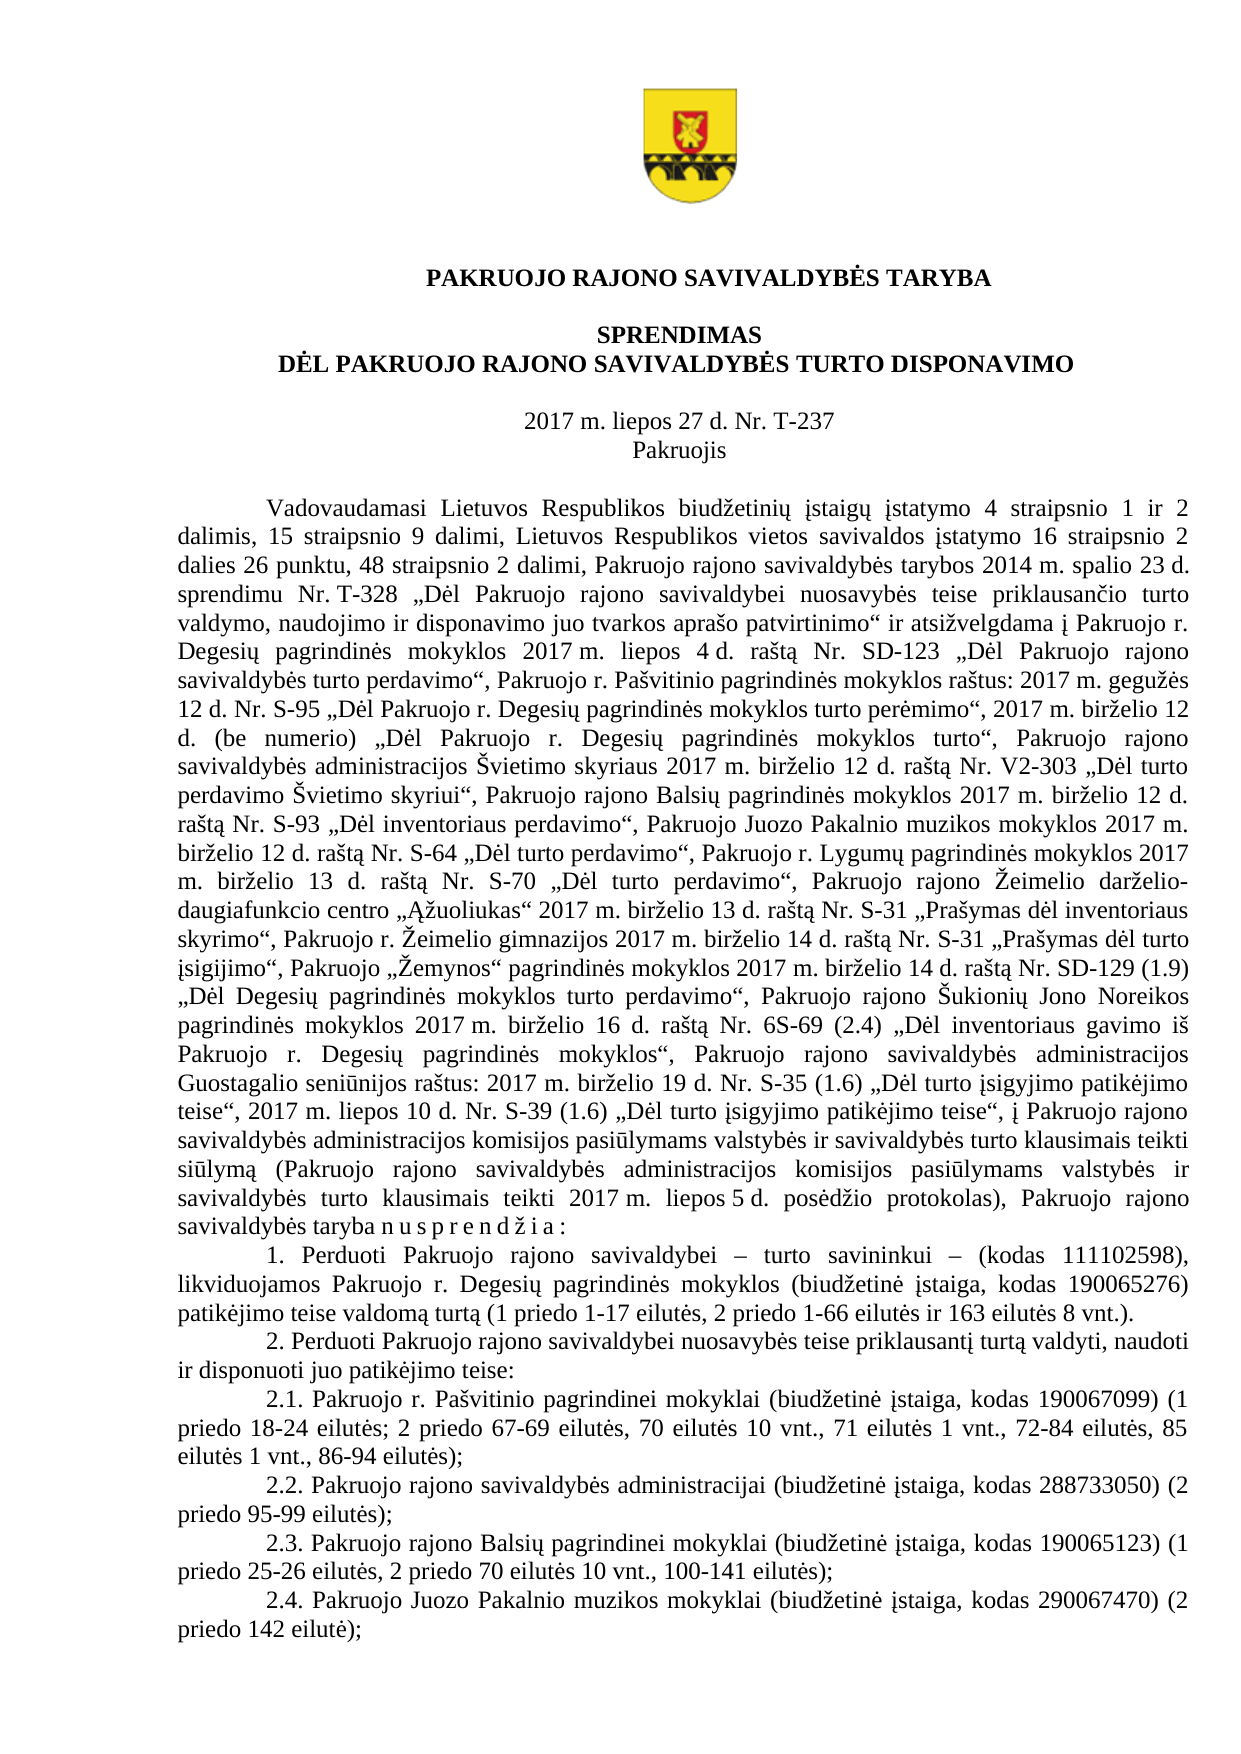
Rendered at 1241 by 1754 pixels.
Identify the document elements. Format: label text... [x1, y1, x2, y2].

table_header [861, 88, 1203, 205]
table_header [702, 88, 861, 205]
text 1. Perduoti Pakruojo rajono savivaldybei – turto savininkui – (kodas 111102598), likviduojamos Pakruojo r. Degesių pagrindinės mokyklos (biudžetinė įstaiga, kodas 190065276) patikėjimo teise valdomą turtą (1 priedo 1-17 eilutės, 2 priedo 1-66 eilutės ir 163 eilutės 8 vnt.). [177, 1240, 1190, 1326]
text 2. Perduoti Pakruojo rajono savivaldybei nuosavybės teise priklausantį turtą valdyti, naudoti ir disponuoti juo patikėjimo teise: [177, 1326, 1190, 1384]
table_header [177, 88, 519, 205]
text 2.4. Pakruojo Juozo Pakalnio muzikos mokyklai (biudžetinė įstaiga, kodas 290067470) (2 priedo 142 eilutė); [177, 1585, 1190, 1643]
text DĖL PAKRUOJO RAJONO SAVIVALDYBĖS TURTO DISPONAVIMO [177, 349, 1181, 378]
table_header [519, 88, 680, 205]
text Vadovaudamasi Lietuvos Respublikos biudžetinių įstaigų įstatymo 4 straipsnio 1 ir 2 dalimis, 15 straipsnio 9 dalimi, Lietuvos Respublikos vietos savivaldos įstatymo 16 straipsnio 2 dalies 26 punktu, 48 straipsnio 2 dalimi, Pakruojo rajono savivaldybės tarybos 2014 m. spalio 23 d. sprendimu Nr. T-328 „Dėl Pakruojo rajono savivaldybei nuosavybės teise priklausančio turto valdymo, naudojimo ir disponavimo juo tvarkos aprašo patvirtinimo“ ir atsižvelgdama į Pakruojo r. Degesių pagrindinės mokyklos 2017 m. liepos 4 d. raštą Nr. SD-123 „Dėl Pakruojo rajono savivaldybės turto perdavimo“, Pakruojo r. Pašvitinio pagrindinės mokyklos raštus: 2017 m. gegužės 12 d. Nr. S-95 „Dėl Pakruojo r. Degesių pagrindinės mokyklos turto perėmimo“, 2017 m. birželio 12 d. (be numerio) „Dėl Pakruojo r. Degesių pagrindinės mokyklos turto“, Pakruojo rajono savivaldybės administracijos Švietimo skyriaus 2017 m. birželio 12 d. raštą Nr. V2-303 „Dėl turto perdavimo Švietimo skyriui“, Pakruojo rajono Balsių pagrindinės mokyklos 2017 m. birželio 12 d. raštą Nr. S-93 „Dėl inventoriaus perdavimo“, Pakruojo Juozo Pakalnio muzikos mokyklos 2017 m. birželio 12 d. raštą Nr. S-64 „Dėl turto perdavimo“, Pakruojo r. Lygumų pagrindinės mokyklos 2017 m. birželio 13 d. raštą Nr. S-70 „Dėl turto perdavimo“, Pakruojo rajono Žeimelio darželio-daugiafunkcio centro „Ąžuoliukas“ 2017 m. birželio 13 d. raštą Nr. S-31 „Prašymas dėl inventoriaus skyrimo“, Pakruojo r. Žeimelio gimnazijos 2017 m. birželio 14 d. raštą Nr. S-31 „Prašymas dėl turto įsigijimo“, Pakruojo „Žemynos“ pagrindinės mokyklos 2017 m. birželio 14 d. raštą Nr. SD-129 (1.9) „Dėl Degesių pagrindinės mokyklos turto perdavimo“, Pakruojo rajono Šukionių Jono Noreikos pagrindinės mokyklos 2017 m. birželio 16 d. raštą Nr. 6S-69 (2.4) „Dėl inventoriaus gavimo iš Pakruojo r. Degesių pagrindinės mokyklos“, Pakruojo rajono savivaldybės administracijos Guostagalio seniūnijos raštus: 2017 m. birželio 19 d. Nr. S-35 (1.6) „Dėl turto įsigyjimo patikėjimo teise“, 2017 m. liepos 10 d. Nr. S-39 (1.6) „Dėl turto įsigyjimo patikėjimo teise“, į Pakruojo rajono savivaldybės administracijos komisijos pasiūlymams valstybės ir savivaldybės turto klausimais teikti siūlymą (Pakruojo rajono savivaldybės administracijos komisijos pasiūlymams valstybės ir savivaldybės turto klausimais teikti 2017 m. liepos 5 d. posėdžio protokolas), Pakruojo rajono savivaldybės taryba nusprendžia: [177, 493, 1190, 1240]
text 2.2. Pakruojo rajono savivaldybės administracijai (biudžetinė įstaiga, kodas 288733050) (2 priedo 95-99 eilutės); [177, 1470, 1190, 1528]
text PAKRUOJO RAJONO SAVIVALDYBĖS TARYBA [177, 263, 1181, 291]
text 2.3. Pakruojo rajono Balsių pagrindinei mokyklai (biudžetinė įstaiga, kodas 190065123) (1 priedo 25-26 eilutės, 2 priedo 70 eilutės 10 vnt., 100-141 eilutės); [177, 1528, 1190, 1585]
text 2017 m. liepos 27 d. Nr. T-237 [177, 406, 1181, 435]
text Pakruojis [177, 435, 1181, 464]
text 2.1. Pakruojo r. Pašvitinio pagrindinei mokyklai (biudžetinė įstaiga, kodas 190067099) (1 priedo 18-24 eilutės; 2 priedo 67-69 eilutės, 70 eilutės 10 vnt., 71 eilutės 1 vnt., 72-84 eilutės, 85 eilutės 1 vnt., 86-94 eilutės); [177, 1384, 1190, 1470]
subtitle SPRENDIMAS [177, 320, 1181, 349]
